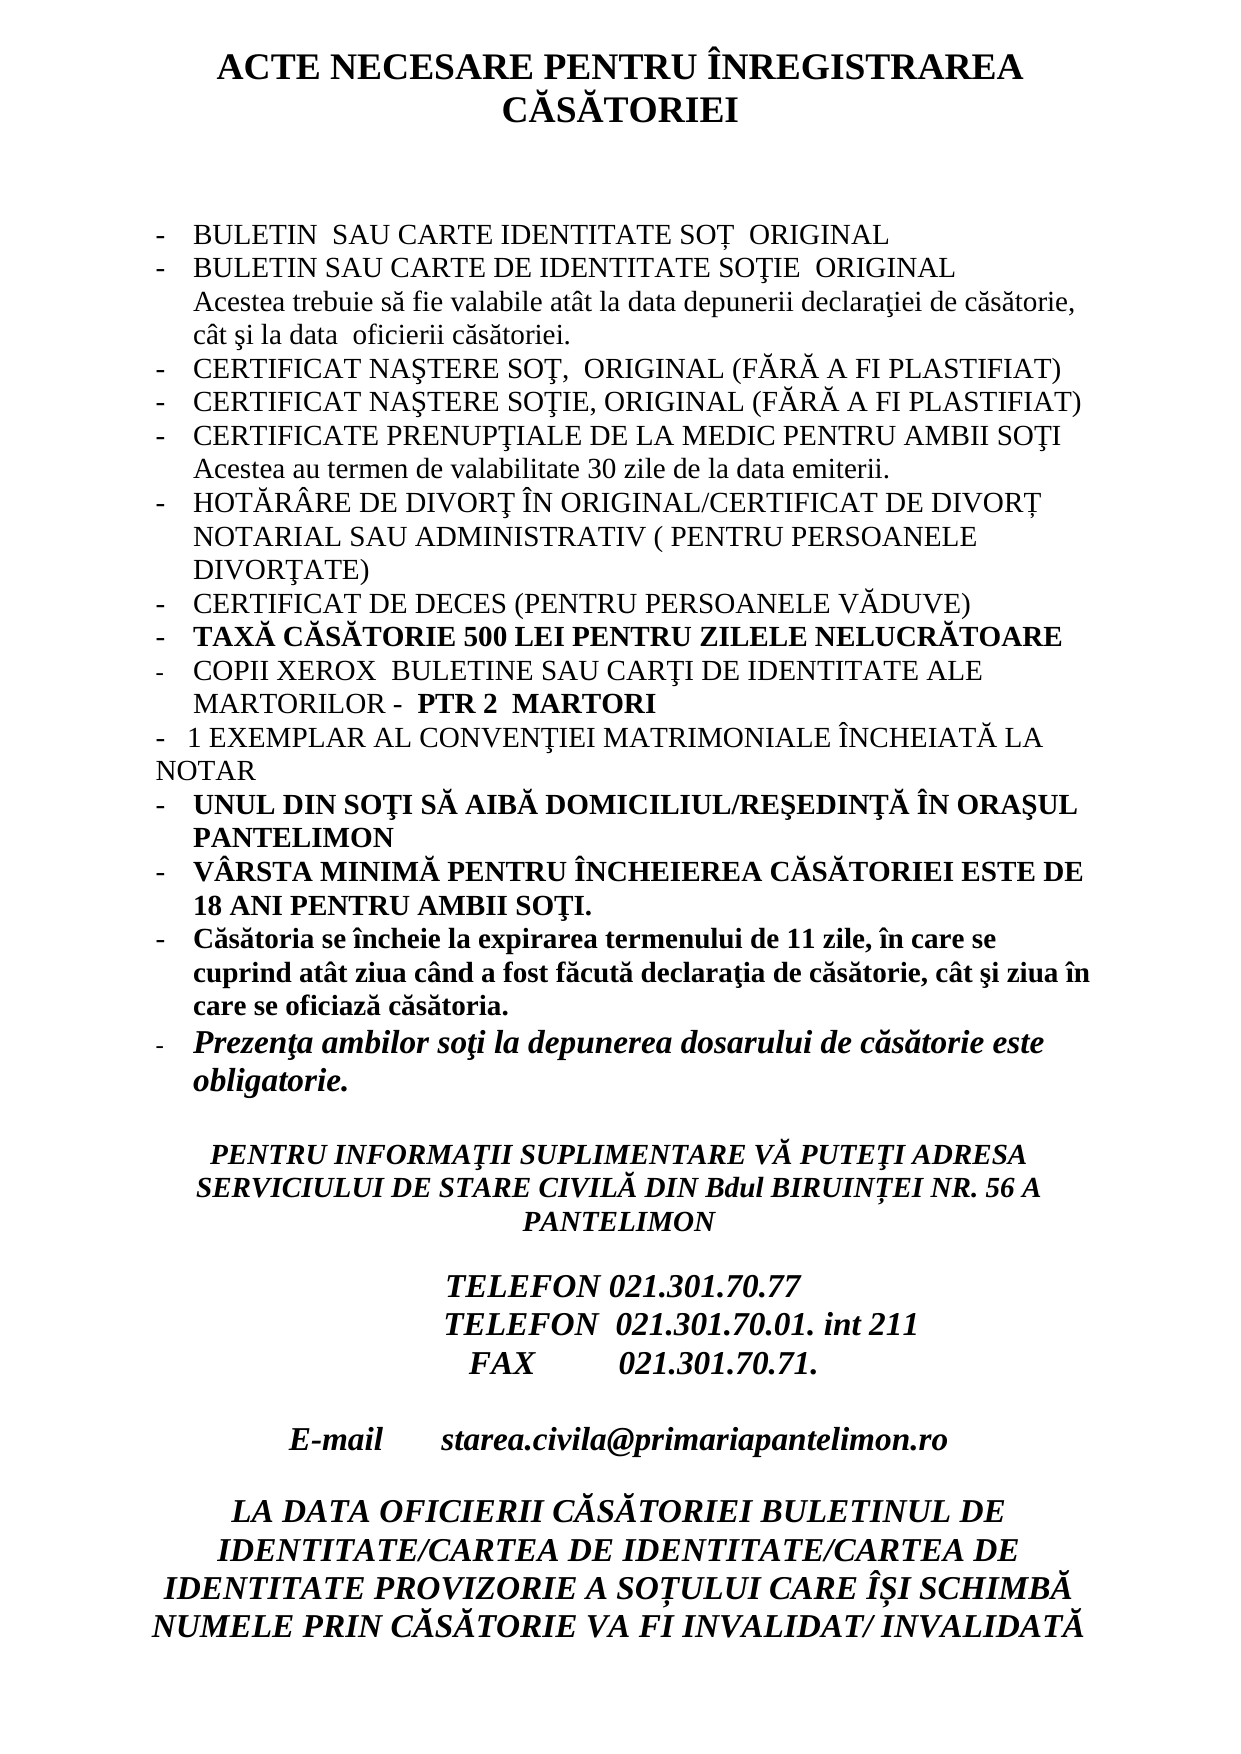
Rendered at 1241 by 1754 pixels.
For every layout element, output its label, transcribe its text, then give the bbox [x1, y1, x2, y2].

list TAXĂ CĂSĂTORIE 500 LEI PENTRU ZILELE NELUCRĂTOARE [155, 619, 1093, 653]
list CERTIFICAT NAŞTERE SOŢ, ORIGINAL (FĂRĂ A FI PLASTIFIAT) [155, 351, 1093, 384]
list CERTIFICAT DE DECES (PENTRU PERSOANELE VĂDUVE) [155, 586, 1093, 619]
text LA DATA OFICIERII CĂSĂTORIEI BULETINUL DE IDENTITATE/CARTEA DE IDENTITATE/CARTEA DE IDENTITATE PROVIZORIE A SOȚULUI CARE ÎȘI SCHIMBĂ NUMELE PRIN CĂSĂTORIE VA FI INVALIDAT/ INVALIDATĂ [148, 1491, 1093, 1645]
list COPII XEROX BULETINE SAU CARŢI DE IDENTITATE ALE MARTORILOR - PTR 2 MARTORI [155, 653, 1093, 720]
list UNUL DIN SOŢI SĂ AIBĂ DOMICILIUL/REŞEDINŢĂ ÎN ORAŞUL PANTELIMON [155, 787, 1093, 854]
text TELEFON 021.301.70.01. int 211 [148, 1304, 1093, 1343]
text ACTE NECESARE PENTRU ÎNREGISTRAREA CĂSĂTORIEI [148, 44, 1093, 131]
list BULETIN SAU CARTE DE IDENTITATE SOŢIE ORIGINAL [155, 250, 1093, 284]
list Prezenţa ambilor soţi la depunerea dosarului de căsătorie este obligatorie. [155, 1022, 1093, 1098]
text - 1 EXEMPLAR AL CONVENŢIEI MATRIMONIALE ÎNCHEIATĂ LA NOTAR [155, 720, 1093, 787]
text PENTRU INFORMAŢII SUPLIMENTARE VĂ PUTEŢI ADRESA SERVICIULUI DE STARE CIVILĂ DIN Bdul BIRUINȚEI NR. 56 A PANTELIMON [148, 1137, 1093, 1237]
text Acestea au termen de valabilitate 30 zile de la data emiterii. [193, 452, 1093, 485]
list CERTIFICATE PRENUPŢIALE DE LA MEDIC PENTRU AMBII SOŢI [155, 418, 1093, 452]
text TELEFON 021.301.70.77 [155, 1266, 1093, 1304]
list HOTĂRÂRE DE DIVORŢ ÎN ORIGINAL/CERTIFICAT DE DIVORȚ NOTARIAL SAU ADMINISTRATIV ( PENTRU PERSOANELE DIVORŢATE) [155, 485, 1093, 586]
text E-mail starea.civila@primariapantelimon.ro [148, 1419, 1093, 1458]
text FAX 021.301.70.71. [148, 1343, 1093, 1381]
list Căsătoria se încheie la expirarea termenului de 11 zile, în care se cuprind atât ziua când a fost făcută declaraţia de căsătorie, cât şi ziua în care se oficiază căsătoria. [155, 921, 1093, 1022]
list VÂRSTA MINIMĂ PENTRU ÎNCHEIEREA CĂSĂTORIEI ESTE DE 18 ANI PENTRU AMBII SOŢI. [155, 854, 1093, 921]
list BULETIN SAU CARTE IDENTITATE SOȚ ORIGINAL [155, 217, 1093, 250]
text Acestea trebuie să fie valabile atât la data depunerii declaraţiei de căsătorie, cât şi la data oficierii căsătoriei. [193, 284, 1093, 351]
list CERTIFICAT NAŞTERE SOŢIE, ORIGINAL (FĂRĂ A FI PLASTIFIAT) [155, 384, 1093, 418]
